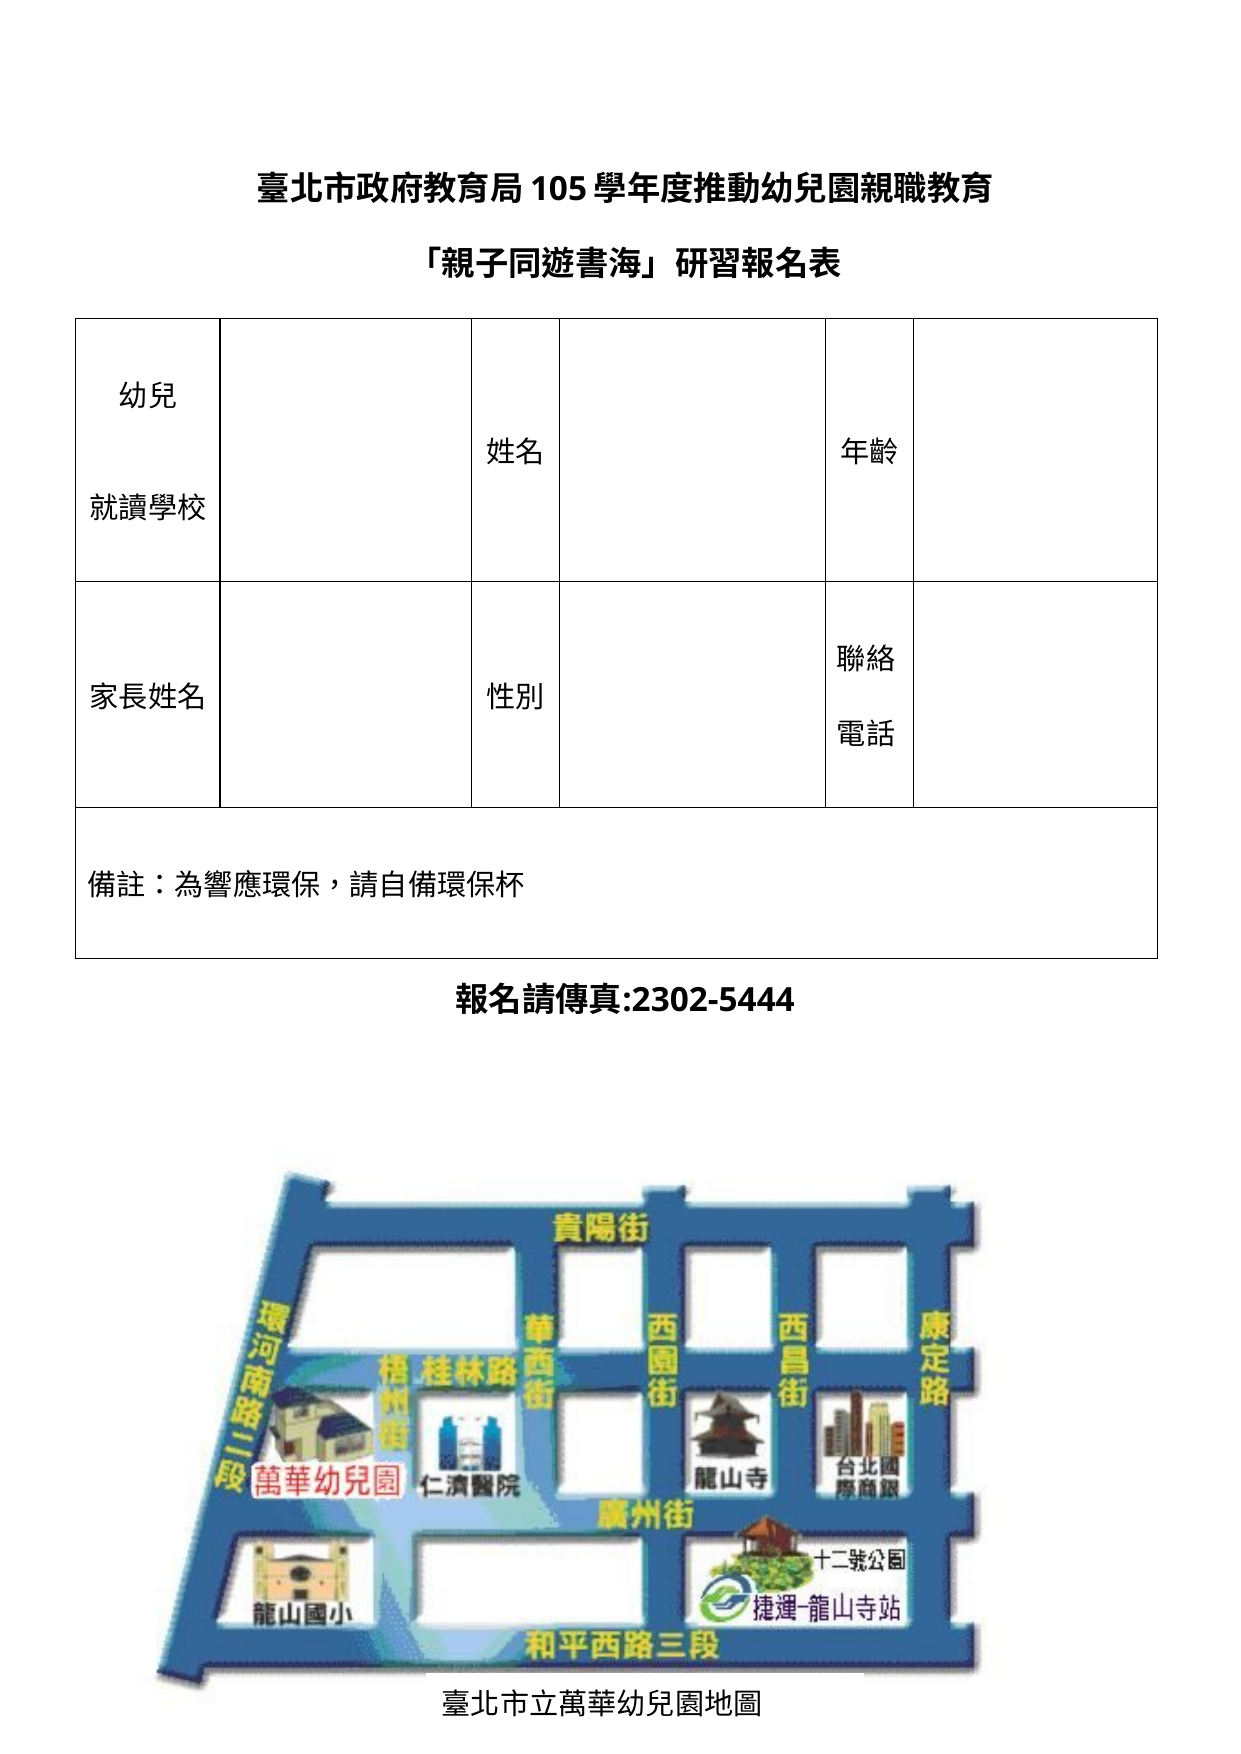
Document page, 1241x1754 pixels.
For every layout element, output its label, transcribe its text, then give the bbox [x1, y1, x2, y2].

text 臺北市立萬華幼兒園地圖 [441, 1680, 849, 1723]
table_header [221, 319, 471, 581]
table_header 姓名 [472, 319, 559, 581]
table_header [914, 319, 1157, 581]
table_header [560, 319, 825, 581]
table_header 幼兒 就讀學校 [76, 319, 219, 581]
table_cell 性別 [472, 582, 559, 807]
table_header 年齡 [826, 319, 913, 581]
text 報名請傳真:2302-5444 [87, 959, 1162, 1034]
text 臺北市政府教育局105學年度推動幼兒園親職教育 [87, 149, 1162, 224]
table_cell 聯絡電話 [826, 582, 913, 807]
table_cell 備註：為響應環保，請自備環保杯 [76, 808, 1157, 958]
table_cell [914, 582, 1157, 807]
table_cell [560, 582, 825, 807]
table_cell 家長姓名 [76, 582, 219, 807]
text 「親子同遊書海」研習報名表 [87, 224, 1162, 299]
table_cell [221, 582, 471, 807]
